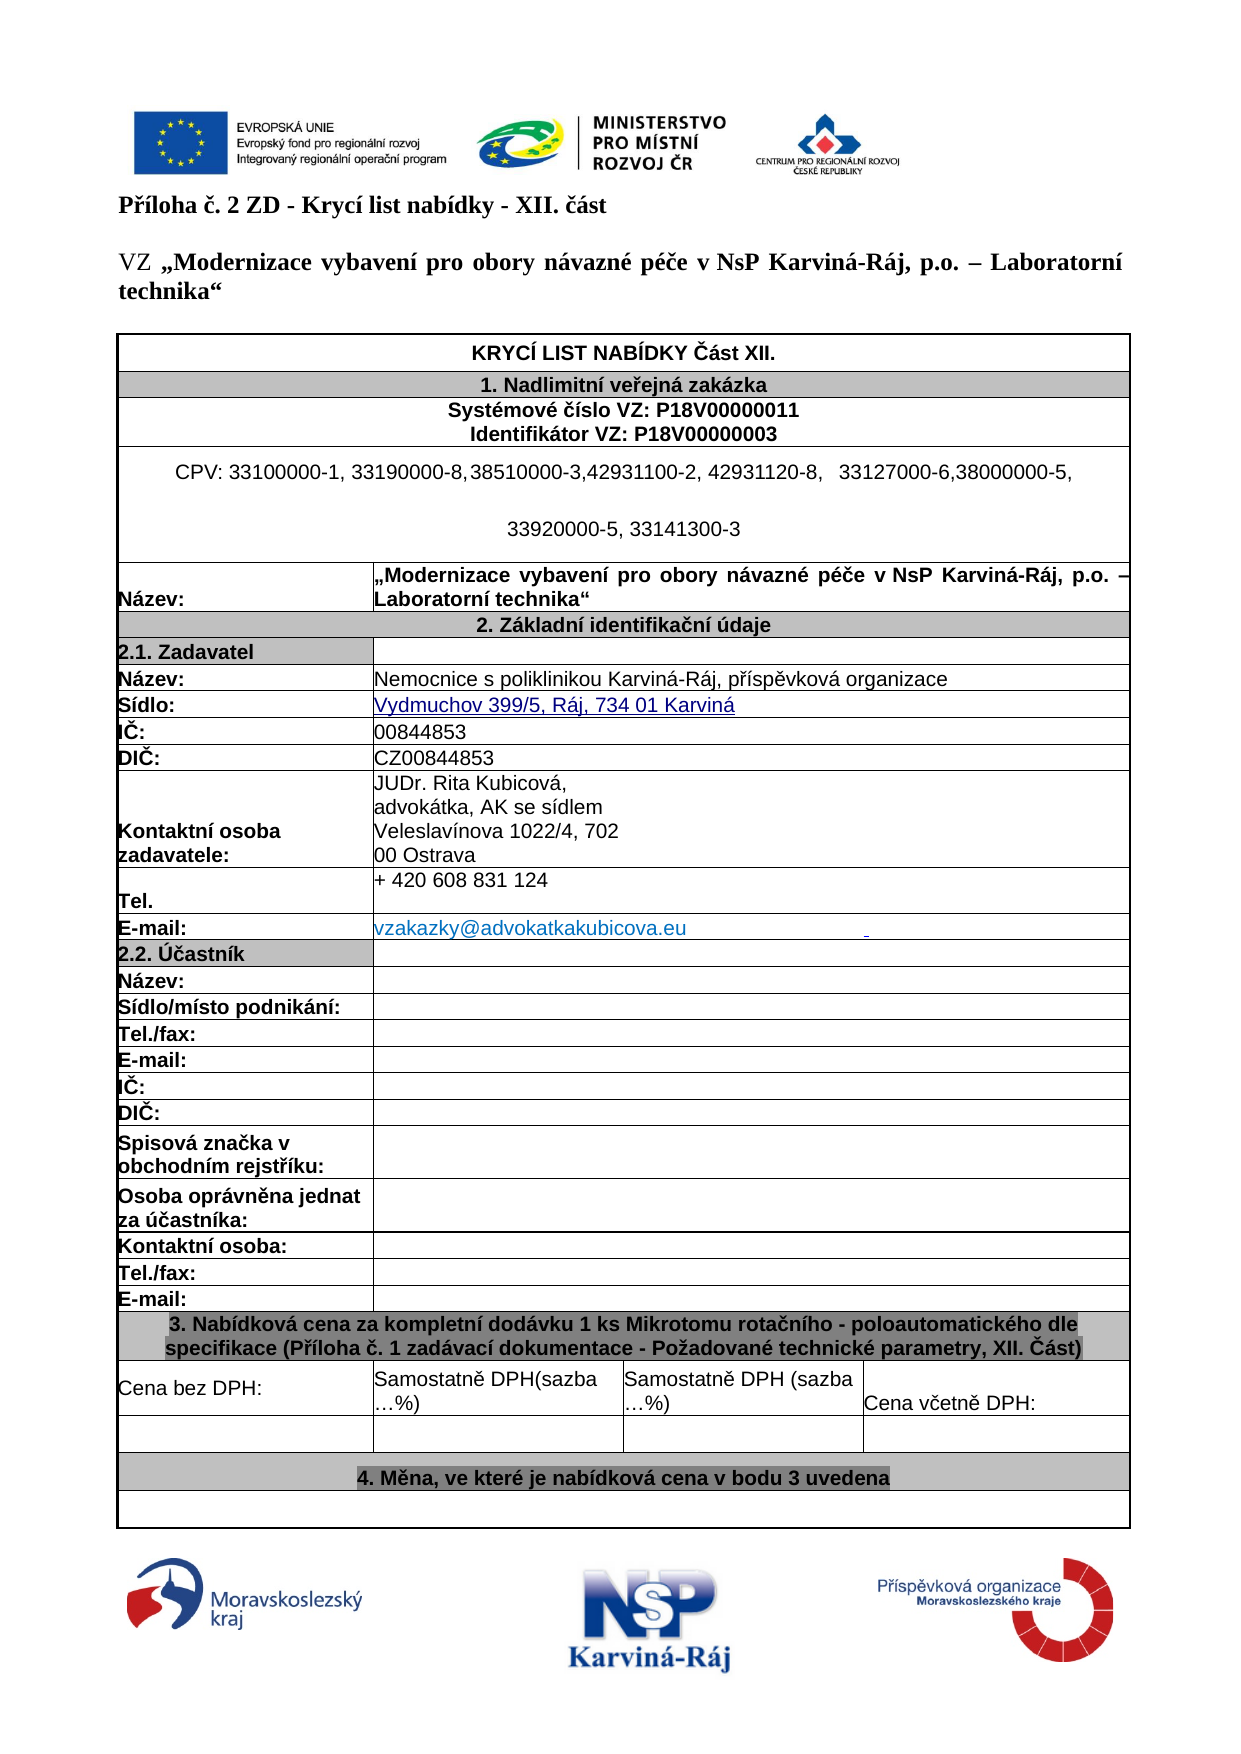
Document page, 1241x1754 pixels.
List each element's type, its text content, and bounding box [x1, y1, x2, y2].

table_cell Název: [119, 563, 373, 611]
table_cell Kontaktní osoba zadavatele: [119, 771, 373, 867]
table_cell E-mail: [119, 1047, 373, 1072]
table_cell Tel./fax: [119, 1259, 373, 1284]
table_cell [374, 1179, 1129, 1231]
table_cell CZ00844853 [374, 745, 1129, 770]
table_cell Osoba oprávněna jednat za účastníka: [119, 1179, 373, 1231]
table_cell [864, 1416, 1129, 1452]
table_cell [374, 1286, 1129, 1311]
table_cell [374, 967, 1129, 992]
table_cell [119, 1491, 1129, 1527]
table_cell [374, 1020, 1129, 1046]
table_cell Cena včetně DPH: [864, 1361, 1129, 1415]
table_cell [624, 771, 863, 867]
table_cell Samostatně DPH (sazba …%) [624, 1361, 863, 1415]
table_header KRYCÍ LIST NABÍDKY Část XII. [119, 335, 1129, 371]
table_cell Tel./fax: [119, 1020, 373, 1046]
table_cell Sídlo: [119, 691, 373, 717]
table_cell DIČ: [119, 1100, 373, 1125]
table_cell [374, 1073, 624, 1099]
table_cell [374, 994, 1129, 1019]
table_cell [624, 1416, 863, 1452]
table_cell Tel. [119, 868, 373, 913]
table_cell [374, 1100, 1129, 1125]
table_cell [863, 868, 1129, 913]
table_cell Cena bez DPH: [119, 1361, 373, 1415]
table_cell Samostatně DPH(sazba …%) [374, 1361, 623, 1415]
table_cell [119, 1416, 373, 1452]
table_cell 3. Nabídková cena za kompletní dodávku 1 ks Mikrotomu rotačního - poloautomatického dle specifikace (Příloha č. 1 zadávací dokumentace - Požadované technické parametry, XII. Část) [119, 1312, 1129, 1360]
table_cell [374, 940, 624, 966]
table_cell CPV: 33100000-1, 33190000-8, 38510000-3,42931100-2, 42931120-8, 33127000-6,38000000-5, 33920000-5, 33141300-3 [119, 447, 1129, 562]
table_cell [624, 940, 863, 966]
table_cell „Modernizace vybavení pro obory návazné péče v NsP Karviná-Ráj, p.o. – Laboratorní technika“ [374, 563, 1129, 611]
table_cell IČ: [119, 718, 373, 743]
table_cell [374, 1126, 1129, 1178]
table_cell [374, 638, 1129, 664]
table_cell [374, 1416, 623, 1452]
table_cell 4. Měna, ve které je nabídková cena v bodu 3 uvedena [119, 1453, 1129, 1490]
table_cell IČ: [119, 1073, 373, 1099]
table_cell 1. Nadlimitní veřejná zakázka [119, 372, 1129, 397]
table_cell Název: [119, 967, 373, 992]
table_cell Nemocnice s poliklinikou Karviná-Ráj, příspěvková organizace [374, 665, 1129, 690]
table_cell [374, 1047, 1129, 1072]
table_cell 2.1. Zadavatel [119, 638, 373, 664]
table_cell Spisová značka v obchodním rejstříku: [119, 1126, 373, 1178]
table_cell [374, 1259, 1129, 1284]
table_cell [863, 914, 1129, 939]
table_cell [863, 940, 1129, 966]
table_cell 2.2. Účastník [119, 940, 373, 966]
table_cell vzakazky@advokatkakubicova.eu [374, 914, 863, 939]
table_cell [624, 1073, 863, 1099]
table_cell E-mail: [119, 1286, 373, 1311]
table_cell 00844853 [374, 718, 1129, 743]
table_cell Systémové číslo VZ: P18V00000011 Identifikátor VZ: P18V00000003 [119, 398, 1129, 446]
table_cell Sídlo/místo podnikání: [119, 994, 373, 1019]
table_cell 2. Základní identifikační údaje [119, 612, 1129, 637]
table_cell JUDr. Rita Kubicová, advokátka, AK se sídlem Veleslavínova 1022/4, 702 00 Ostrava [374, 771, 624, 867]
table_cell Kontaktní osoba: [119, 1233, 373, 1258]
table_cell DIČ: [119, 745, 373, 770]
table_cell Vydmuchov 399/5, Ráj, 734 01 Karviná [374, 691, 1129, 717]
table_cell Název: [119, 665, 373, 690]
table_cell [374, 1233, 1129, 1258]
table_cell [863, 1073, 1129, 1099]
table_cell E-mail: [119, 914, 373, 939]
table_cell + 420 608 831 124 [374, 868, 863, 913]
table_cell [863, 771, 1129, 867]
